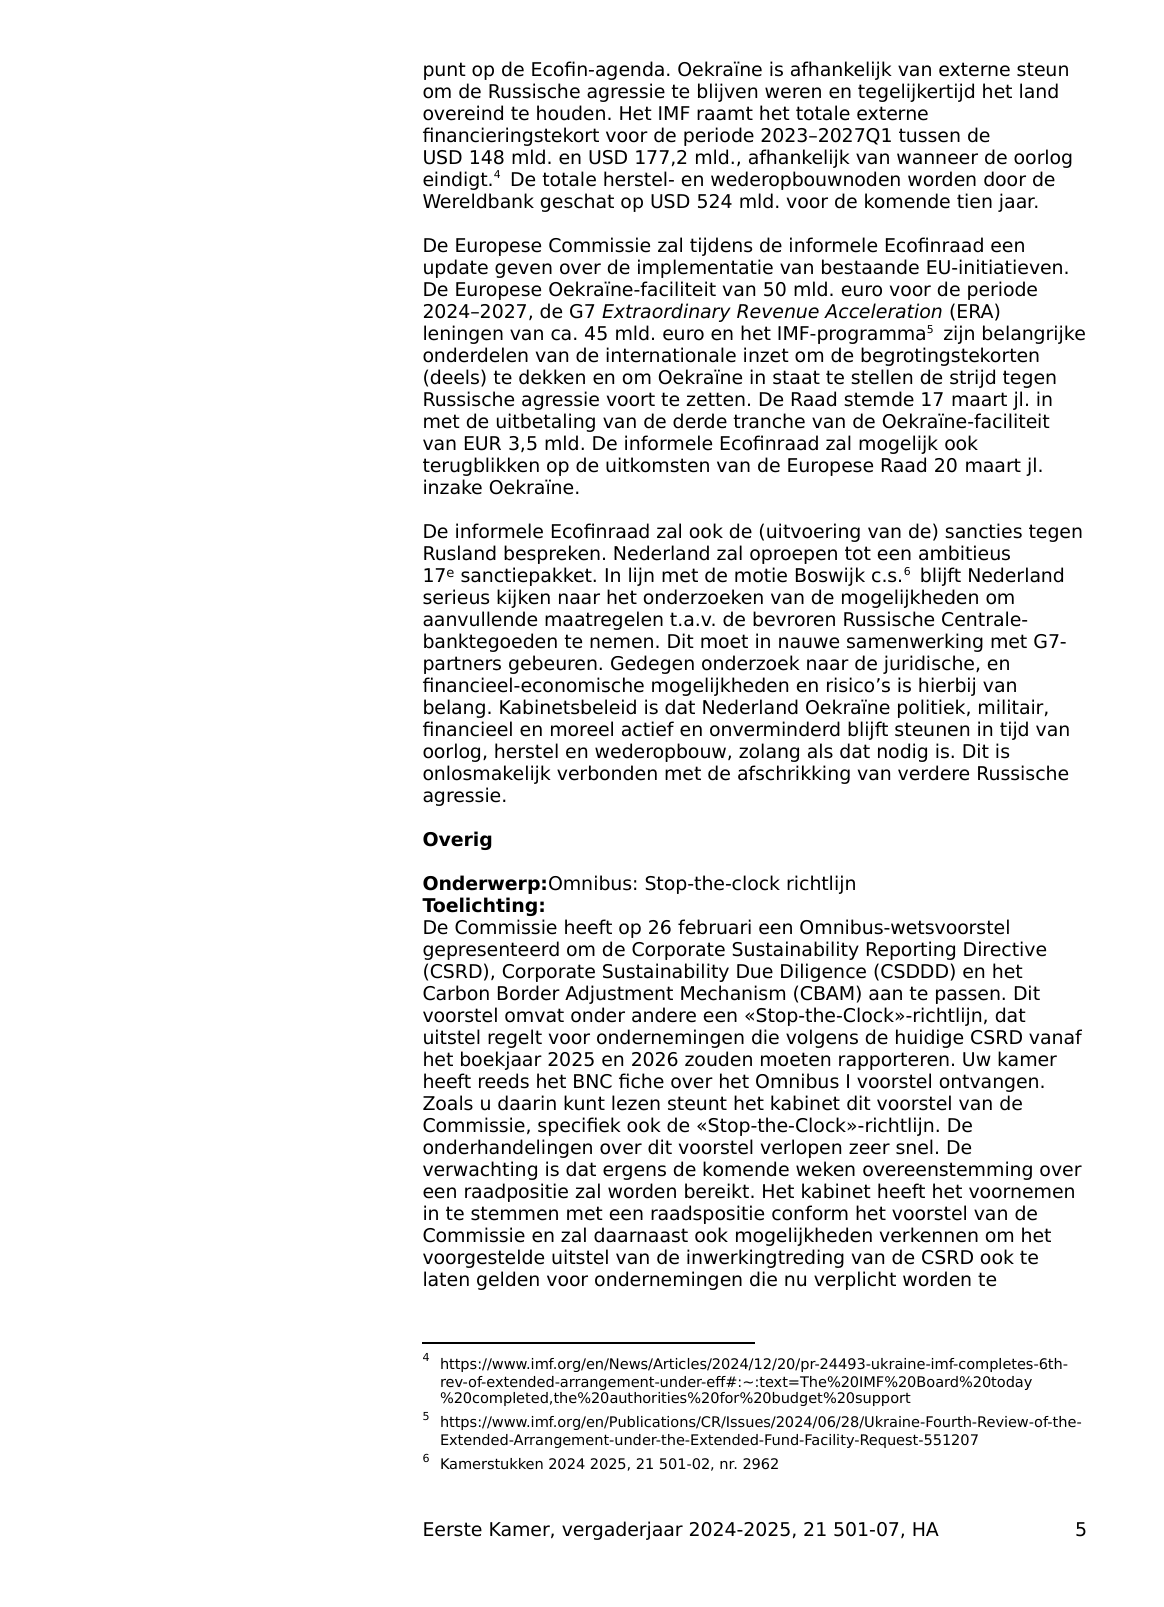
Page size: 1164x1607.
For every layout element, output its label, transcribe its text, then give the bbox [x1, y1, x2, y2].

subtitle Overig [422, 829, 1087, 851]
text De Europese Commissie zal tijdens de informele Ecofinraad een update geven over de implementatie van bestaande EU-initiatieven. De Europese Oekraïne-faciliteit van 50 mld. euro voor de periode 2024–2027, de G7 Extraordinary Revenue Acceleration (ERA) leningen van ca. 45 mld. euro en het IMF-programma zijn belangrijke onderdelen van de internationale inzet om de begrotingstekorten (deels) te dekken en om Oekraïne in staat te stellen de strijd tegen Russische agressie voort te zetten. De Raad stemde 17 maart jl. in met de uitbetaling van de derde tranche van de Oekraïne-faciliteit van EUR 3,5 mld. De informele Ecofinraad zal mogelijk ook terugblikken op de uitkomsten van de Europese Raad 20 maart jl. inzake Oekraïne. [422, 235, 1087, 499]
text De Commissie heeft op 26 februari een Omnibus-wetsvoorstel gepresenteerd om de Corporate Sustainability Reporting Directive (CSRD), Corporate Sustainability Due Diligence (CSDDD) en het Carbon Border Adjustment Mechanism (CBAM) aan te passen. Dit voorstel omvat onder andere een «Stop-the-Clock»-richtlijn, dat uitstel regelt voor ondernemingen die volgens de huidige CSRD vanaf het boekjaar 2025 en 2026 zouden moeten rapporteren. Uw kamer heeft reeds het BNC fiche over het Omnibus I voorstel ontvangen. Zoals u daarin kunt lezen steunt het kabinet dit voorstel van de Commissie, specifiek ook de «Stop-the-Clock»-richtlijn. De onderhandelingen over dit voorstel verlopen zeer snel. De verwachting is dat ergens de komende weken overeenstemming over een raadpositie zal worden bereikt. Het kabinet heeft het voornemen in te stemmen met een raadspositie conform het voorstel van de Commissie en zal daarnaast ook mogelijkheden verkennen om het voorgestelde uitstel van de inwerkingtreding van de CSRD ook te laten gelden voor ondernemingen die nu verplicht worden te [422, 917, 1087, 1291]
text punt op de Ecofin-agenda. Oekraïne is afhankelijk van externe steun om de Russische agressie te blijven weren en tegelijkertijd het land overeind te houden. Het IMF raamt het totale externe financieringstekort voor de periode 2023–2027Q1 tussen de USD 148 mld. en USD 177,2 mld., afhankelijk van wanneer de oorlog eindigt. De totale herstel- en wederopbouwnoden worden door de Wereldbank geschat op USD 524 mld. voor de komende tien jaar. [422, 59, 1087, 213]
text Toelichting: [422, 895, 1087, 917]
text https://www.imf.org/en/Publications/CR/Issues/2024/06/28/Ukraine-Fourth-Review-of-the-Extended-Arrangement-under-the-Extended-Fund-Facility-Request-551207 [422, 1410, 1087, 1449]
text Kamerstukken 2024 2025, 21 501-02, nr. 2962 [422, 1452, 1087, 1474]
text De informele Ecofinraad zal ook de (uitvoering van de) sancties tegen Rusland bespreken. Nederland zal oproepen tot een ambitieus 17e sanctiepakket. In lijn met de motie Boswijk c.s. blijft Nederland serieus kijken naar het onderzoeken van de mogelijkheden om aanvullende maatregelen t.a.v. de bevroren Russische Centrale-banktegoeden te nemen. Dit moet in nauwe samenwerking met G7-partners gebeuren. Gedegen onderzoek naar de juridische, en financieel-economische mogelijkheden en risico’s is hierbij van belang. Kabinetsbeleid is dat Nederland Oekraïne politiek, militair, financieel en moreel actief en onverminderd blijft steunen in tijd van oorlog, herstel en wederopbouw, zolang als dat nodig is. Dit is onlosmakelijk verbonden met de afschrikking van verdere Russische agressie. [422, 521, 1087, 807]
text Onderwerp:Omnibus: Stop-the-clock richtlijn [422, 873, 1087, 895]
text https://www.imf.org/en/News/Articles/2024/12/20/pr-24493-ukraine-imf-completes-6th-rev-of-extended-arrangement-under-eff#:~:text=The%20IMF%20Board%20today%20completed,the%20authorities%20for%20budget%20support [422, 1352, 1087, 1407]
